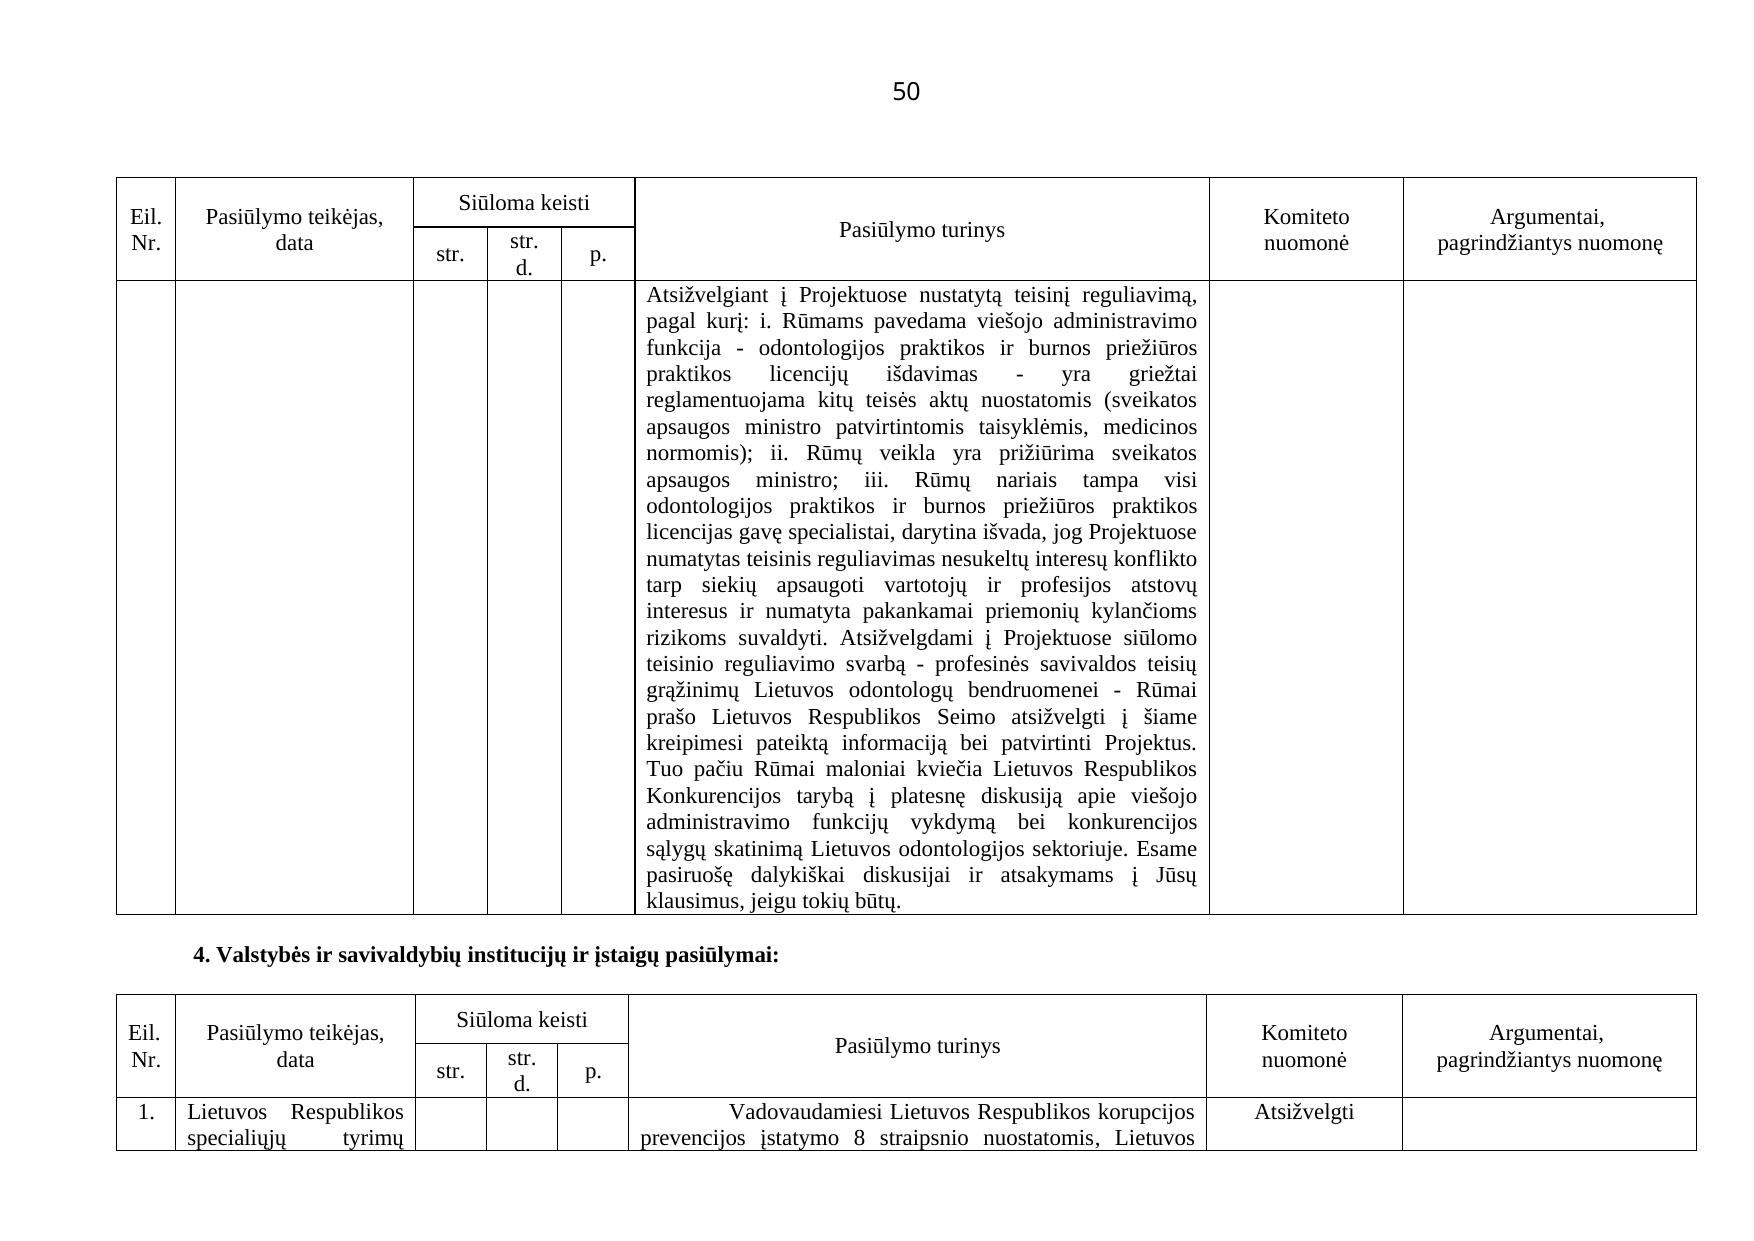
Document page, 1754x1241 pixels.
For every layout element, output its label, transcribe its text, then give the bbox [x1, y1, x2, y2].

table_cell p. [558, 1044, 628, 1097]
table_header Pasiūlymo turinys [629, 995, 1206, 1097]
table_header Pasiūlymo turinys [636, 178, 1209, 280]
table_header Eil. Nr. [117, 995, 175, 1097]
table_cell p. [562, 228, 634, 280]
table_header Argumentai, pagrindžiantys nuomonę [1404, 178, 1696, 280]
table_header Siūloma keisti [416, 995, 628, 1043]
table_header Pasiūlymo teikėjas, data [176, 995, 415, 1097]
table_cell [488, 281, 561, 914]
table_cell str. d. [488, 228, 561, 280]
table_cell str. [414, 228, 487, 280]
table_cell [1210, 281, 1403, 914]
table_header Eil. Nr. [117, 178, 175, 280]
table_header Pasiūlymo teikėjas, data [176, 178, 413, 280]
table_cell [1404, 281, 1696, 914]
table_header Siūloma keisti [414, 178, 634, 226]
table_header Komiteto nuomonė [1210, 178, 1403, 280]
table_cell Atsižvelgti [1207, 1098, 1402, 1150]
table_cell [1403, 1098, 1696, 1150]
table_cell Atsižvelgiant į Projektuose nustatytą teisinį reguliavimą, pagal kurį: i. Rūmams pavedama viešojo administravimo funkcija - odontologijos praktikos ir burnos priežiūros praktikos licencijų išdavimas - yra griežtai reglamentuojama kitų teisės aktų nuostatomis (sveikatos apsaugos ministro patvirtintomis taisyklėmis, medicinos normomis); ii. Rūmų veikla yra prižiūrima sveikatos apsaugos ministro; iii. Rūmų nariais tampa visi odontologijos praktikos ir burnos priežiūros praktikos licencijas gavę specialistai, darytina išvada, jog Projektuose numatytas teisinis reguliavimas nesukeltų interesų konflikto tarp siekių apsaugoti vartotojų ir profesijos atstovų interesus ir numatyta pakankamai priemonių kylančioms rizikoms suvaldyti. Atsižvelgdami į Projektuose siūlomo teisinio reguliavimo svarbą - profesinės savivaldos teisių grąžinimų Lietuvos odontologų bendruomenei - Rūmai prašo Lietuvos Respublikos Seimo atsižvelgti į šiame kreipimesi pateiktą informaciją bei patvirtinti Projektus. Tuo pačiu Rūmai maloniai kviečia Lietuvos Respublikos Konkurencijos tarybą į platesnę diskusiją apie viešojo administravimo funkcijų vykdymą bei konkurencijos sąlygų skatinimą Lietuvos odontologijos sektoriuje. Esame pasiruošę dalykiškai diskusijai ir atsakymams į Jūsų klausimus, jeigu tokių būtų. [636, 281, 1209, 914]
table_header Argumentai, pagrindžiantys nuomonę [1403, 995, 1696, 1097]
table_cell [558, 1098, 628, 1150]
table_cell Vadovaudamiesi Lietuvos Respublikos korupcijos prevencijos įstatymo 8 straipsnio nuostatomis, Lietuvos [629, 1098, 1206, 1150]
table_cell [487, 1098, 557, 1150]
table_cell [117, 281, 175, 914]
table_cell [416, 1098, 486, 1150]
table_cell [562, 281, 634, 914]
table_cell str. d. [487, 1044, 557, 1097]
table_cell Lietuvos Respublikos specialiųjų tyrimų [176, 1098, 415, 1150]
table_cell str. [416, 1044, 486, 1097]
subtitle 4. Valstybės ir savivaldybių institucijų ir įstaigų pasiūlymai: [118, 941, 1695, 967]
table_cell 1. [117, 1098, 175, 1150]
table_cell [414, 281, 487, 914]
table_cell [176, 281, 413, 914]
table_header Komiteto nuomonė [1207, 995, 1402, 1097]
